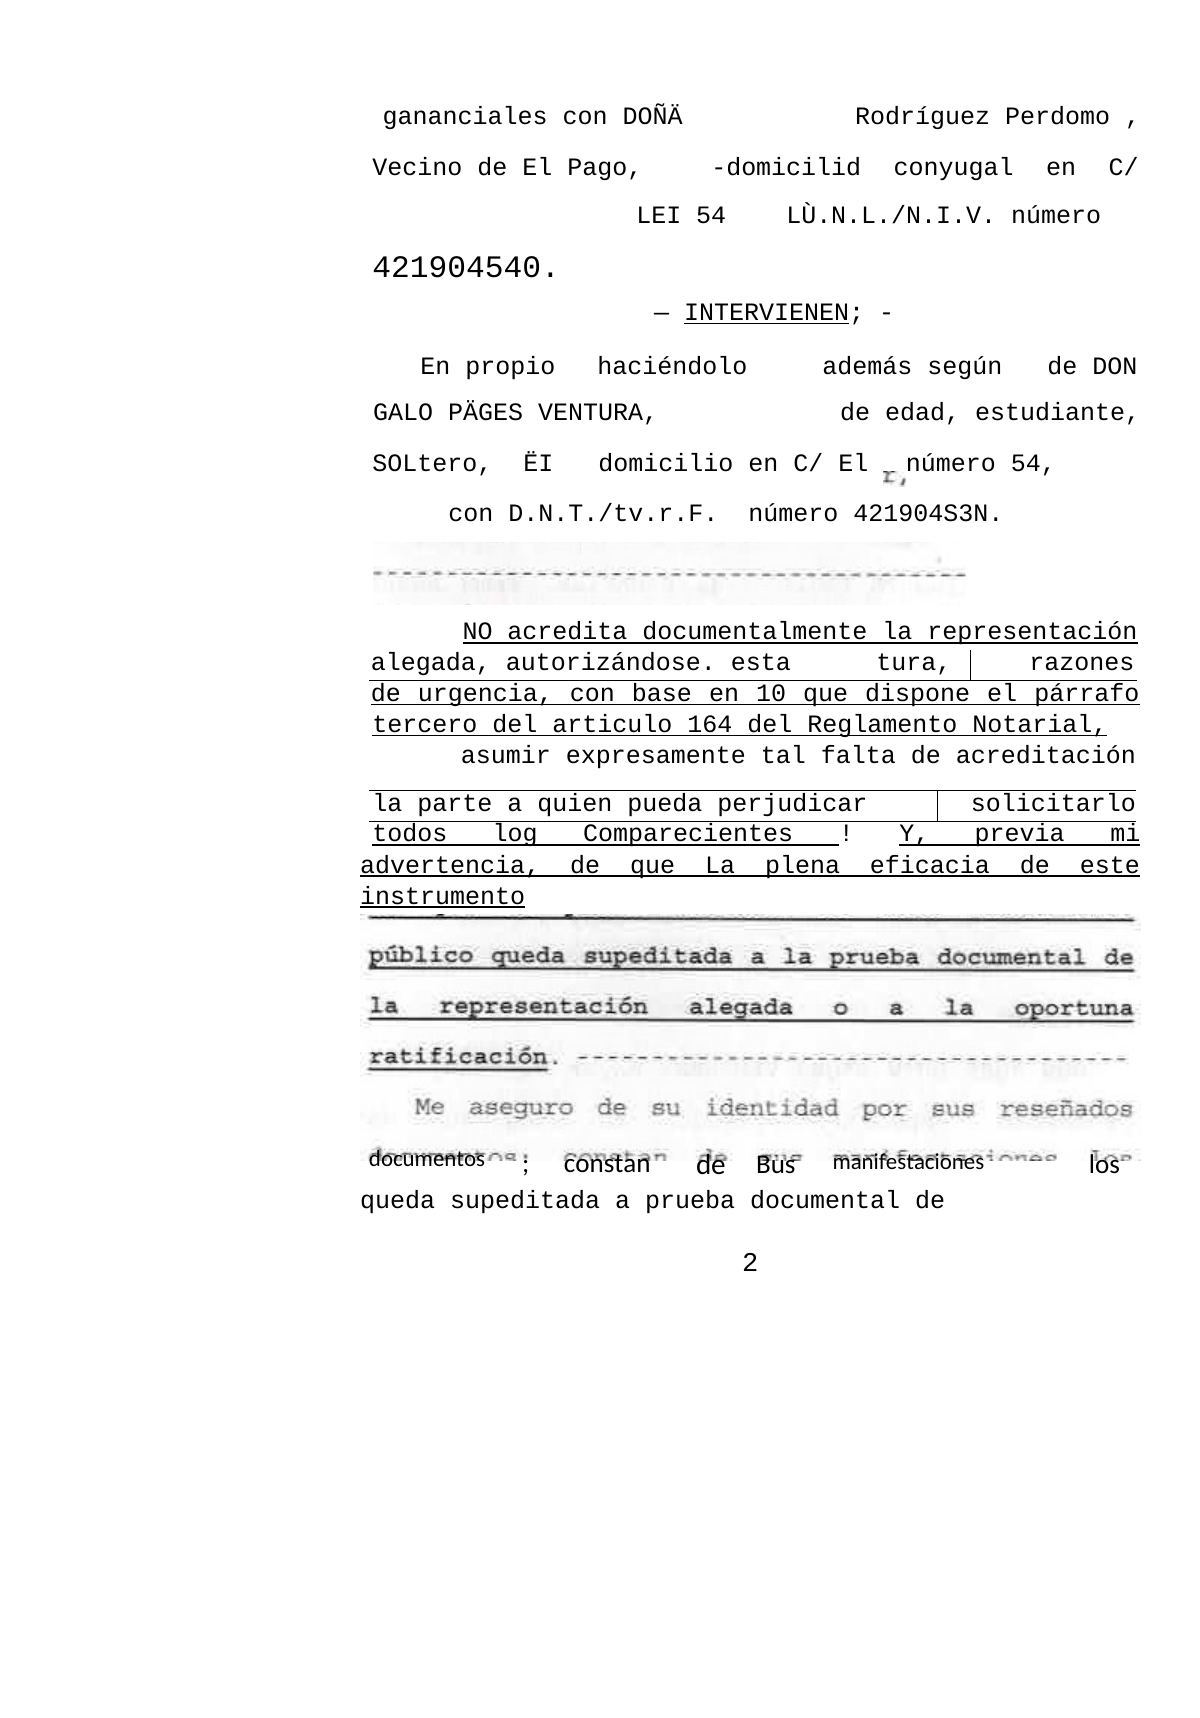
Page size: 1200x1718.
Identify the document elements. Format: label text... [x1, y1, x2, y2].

table_header alegada, autorizándose. esta [369, 650, 876, 680]
text 2 [360, 1249, 1140, 1279]
table_header asumir expresamente tal falta de acreditación [374, 743, 1136, 790]
text gananciales con DOÑÄ Rodríguez Perdomo , [178, 103, 1140, 132]
text 421904540. [372, 251, 1140, 286]
text NO acredita documentalmente la representación [179, 619, 1137, 647]
table_cell la parte a quien pueda perjudicar [369, 791, 937, 821]
text GALO PÄGES VENTURA, de edad, estudiante, [178, 399, 1140, 428]
text Vecino de El Pago, -domicilid conyugal en C/ LEI 54 LÙ.N.L./N.I.V. número [372, 154, 1138, 231]
table_header tura, [876, 650, 970, 680]
text SOLtero, ËI domicilio en C/ El número 54, con D.N.T./tv.r.F. número 421904S3N. [372, 451, 1140, 605]
text todos log Comparecientes ! Y, previa mi advertencia, de que La plena eficacia de este instrumento queda supeditada a prueba documental de [360, 1161, 1140, 1216]
text de urgencia, con base en 10 que dispone el párrafo [371, 680, 1140, 704]
text En propio haciéndolo además según de DON [372, 353, 1138, 382]
table_header razones [971, 650, 1137, 680]
table_cell solicitarlo [938, 791, 1136, 821]
text todos log Comparecientes ! Y, previa mi advertencia, de que La plena eficacia de este instrumento queda supeditada a prueba documental de [360, 821, 1140, 875]
text todos log Comparecientes ! Y, previa mi advertencia, de que La plena eficacia de este instrumento queda supeditada a prueba documental de [360, 877, 1140, 914]
text — INTERVIENEN; - [408, 299, 1140, 328]
table_header [369, 743, 373, 790]
text tercero del articulo 164 del Reglamento Notarial, [371, 705, 1140, 740]
